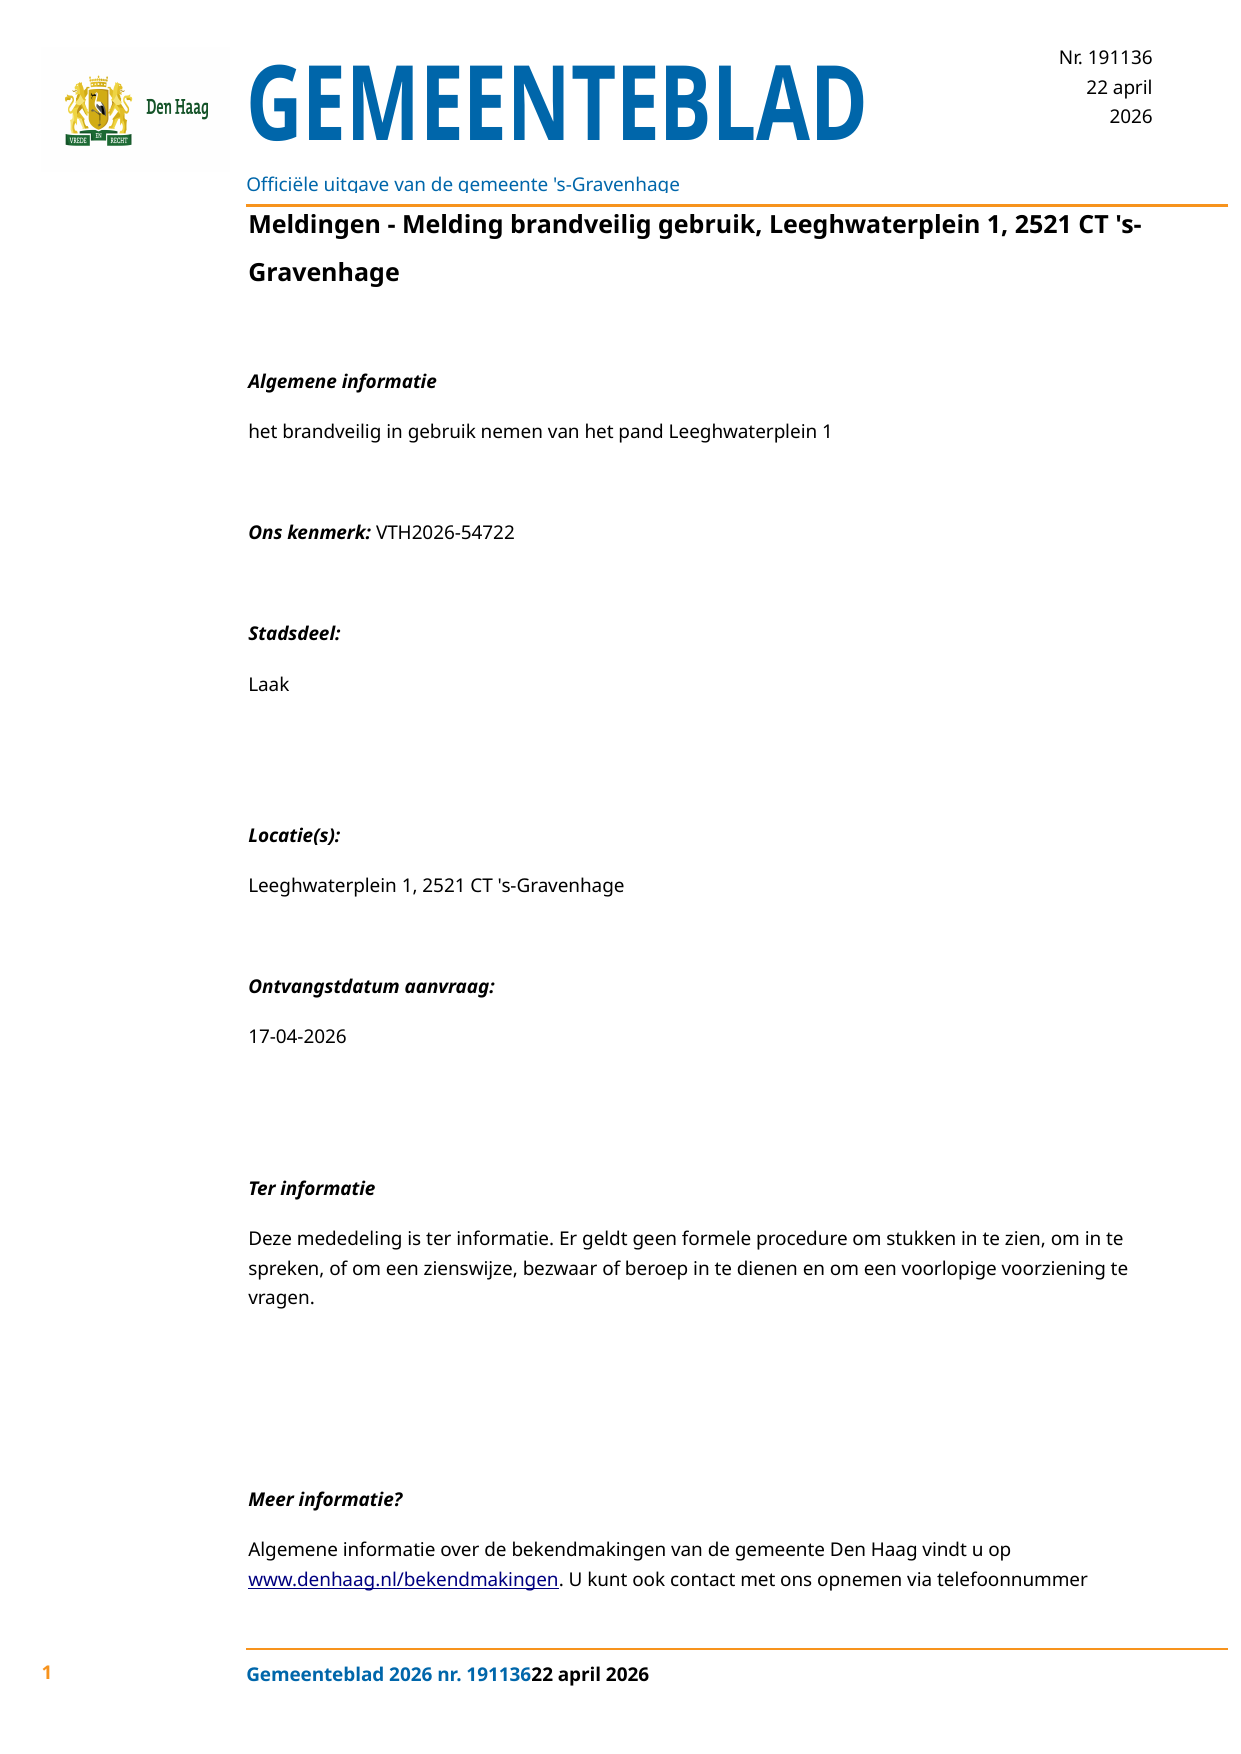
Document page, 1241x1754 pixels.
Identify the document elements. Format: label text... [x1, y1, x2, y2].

text Algemene informatie over de bekendmakingen van de gemeente Den Haag vindt u op www.denhaag.nl/bekendmakingen. U kunt ook contact met ons opnemen via telefoonnummer [248, 1537, 1152, 1592]
text Deze mededeling is ter informatie. Er geldt geen formele procedure om stukken in te zien, om in te spreken, of om een zienswijze, bezwaar of beroep in te dienen en om een voorlopige voorziening te vragen. [248, 1225, 1152, 1310]
text Algemene informatie [248, 368, 1152, 394]
text Leeghwaterplein 1, 2521 CT 's-Gravenhage [248, 872, 1152, 898]
text Meer informatie? [248, 1486, 1152, 1512]
text het brandveilig in gebruik nemen van het pand Leeghwaterplein 1 [248, 419, 1152, 444]
text Ons kenmerk: VTH2026-54722 [248, 519, 1152, 545]
text Laak [248, 671, 1152, 697]
text Locatie(s): [248, 822, 1152, 848]
text 17-04-2026 [248, 1024, 1152, 1049]
text Ontvangstdatum aanvraag: [248, 973, 1152, 999]
text Ter informatie [248, 1175, 1152, 1201]
text Stadsdeel: [248, 620, 1152, 646]
picture [41, 47, 231, 172]
text Meldingen - Melding brandveilig gebruik, Leeghwaterplein 1, 2521 CT 's-Gravenhage [248, 207, 1152, 288]
